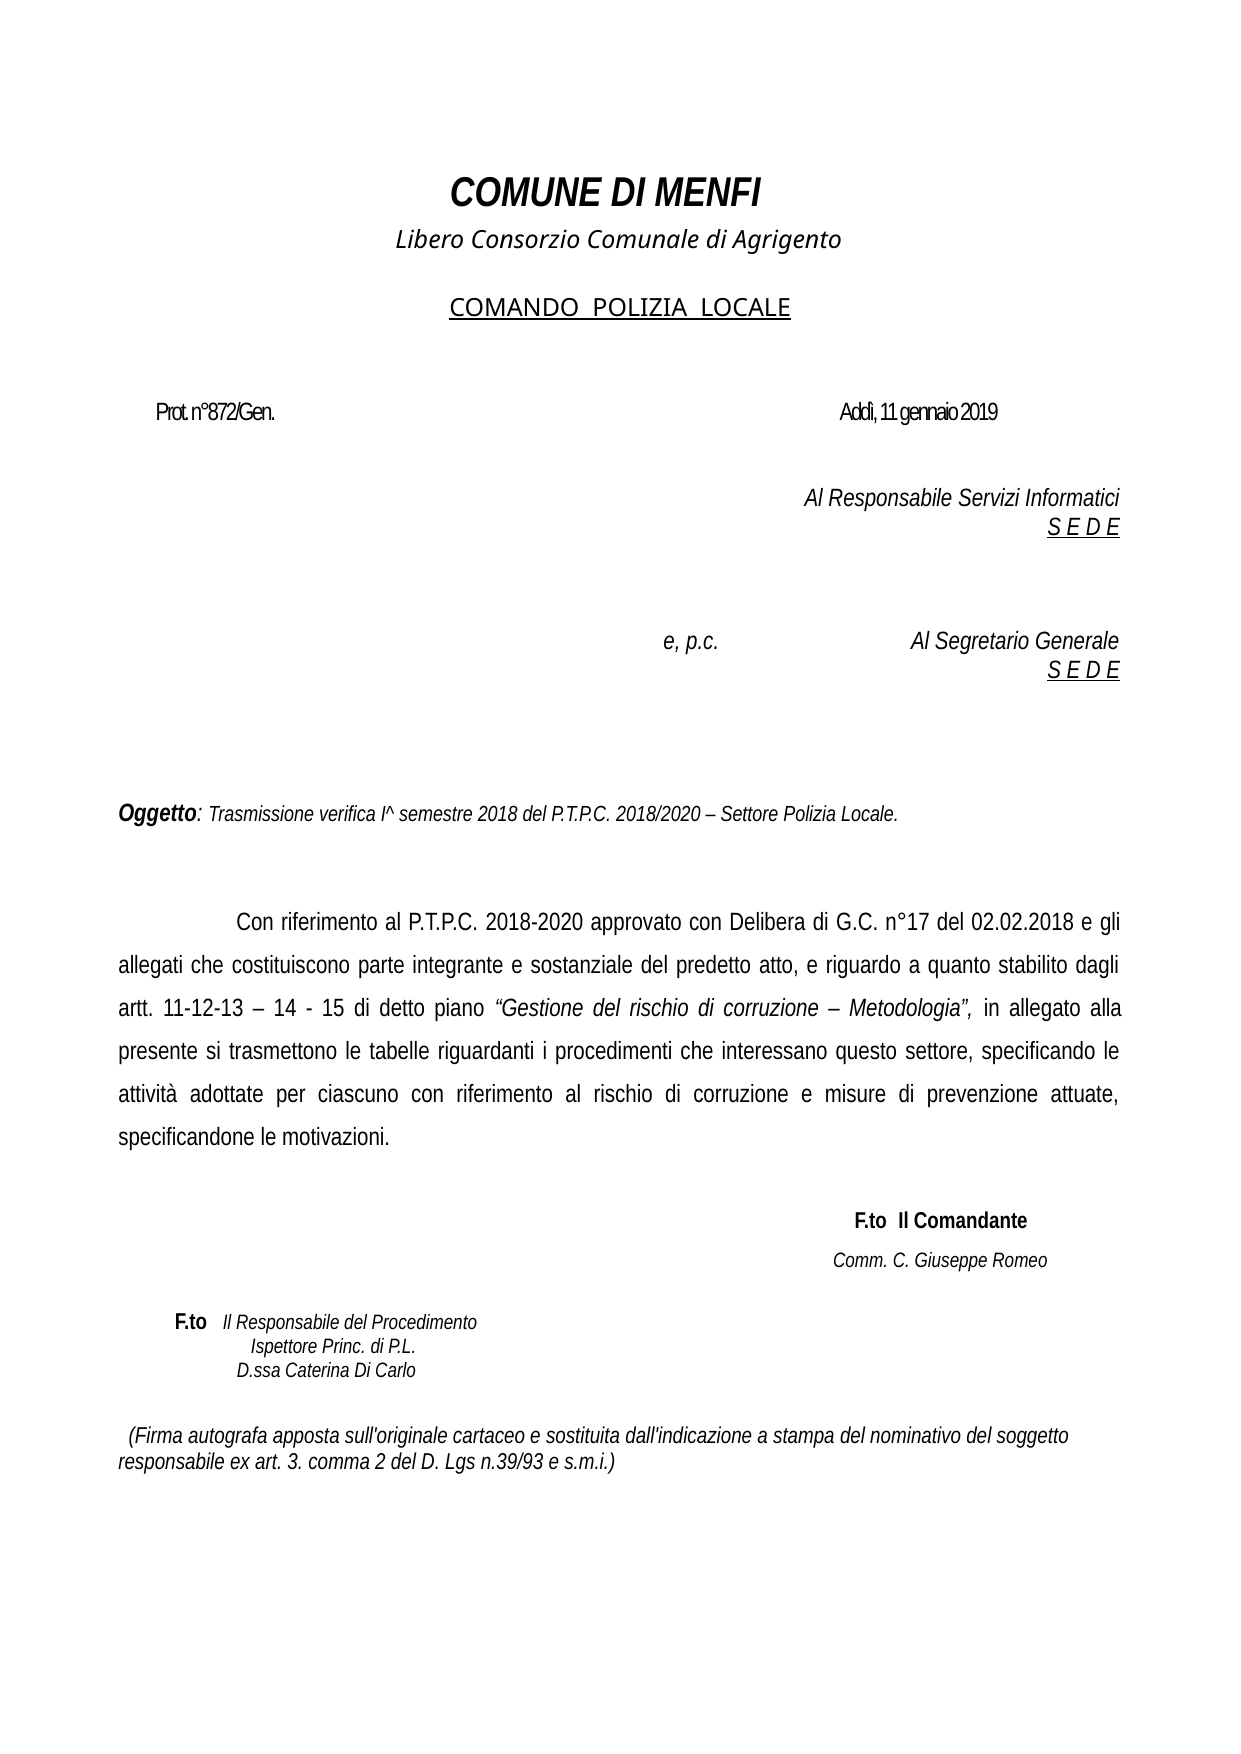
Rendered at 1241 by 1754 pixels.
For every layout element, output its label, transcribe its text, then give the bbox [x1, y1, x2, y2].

text D.ssa Caterina Di Carlo [118, 1358, 1122, 1382]
text Al Responsabile Servizi Informatici [118, 483, 1122, 512]
text (Firma autografa apposta sull'originale cartaceo e sostituita dall'indicazione a stampa del nominativo del soggetto responsabile ex art. 3. comma 2 del D. Lgs n.39/93 e s.m.i.) [118, 1422, 1122, 1474]
text Comm. C. Giuseppe Romeo [118, 1248, 1122, 1272]
text S E D E [118, 655, 1122, 684]
text Ispettore Princ. di P.L. [118, 1334, 1122, 1358]
text Oggetto: Trasmissione verifica I^ semestre 2018 del P.T.P.C. 2018/2020 – Settore Polizia Locale. [118, 798, 1122, 827]
text F.to Il Responsabile del Procedimento [118, 1308, 1122, 1334]
text Con riferimento al P.T.P.C. 2018-2020 approvato con Delibera di G.C. n°17 del 02.02.2018 e gli allegati che costituiscono parte integrante e sostanziale del predetto atto, e riguardo a quanto stabilito dagli artt. 11-12-13 – 14 - 15 di detto piano “Gestione del rischio di corruzione – Metodologia”, in allegato alla presente si trasmettono le tabelle riguardanti i procedimenti che interessano questo settore, specificando le attività adottate per ciascuno con riferimento al rischio di corruzione e misure di prevenzione attuate, specificandone le motivazioni. [118, 907, 1122, 1150]
text F.to Il Comandante [118, 1207, 1122, 1234]
subtitle COMUNE DI MENFI [118, 167, 1122, 215]
text Prot. n°872/Gen. Addì, 11 gennaio 2019 [118, 397, 1122, 426]
text S E D E [118, 512, 1122, 540]
text COMANDO POLIZIA LOCALE [118, 289, 1122, 323]
text e, p.c. Al Segretario Generale [118, 626, 1122, 655]
text Libero Consorzio Comunale di Agrigento [118, 221, 1122, 255]
